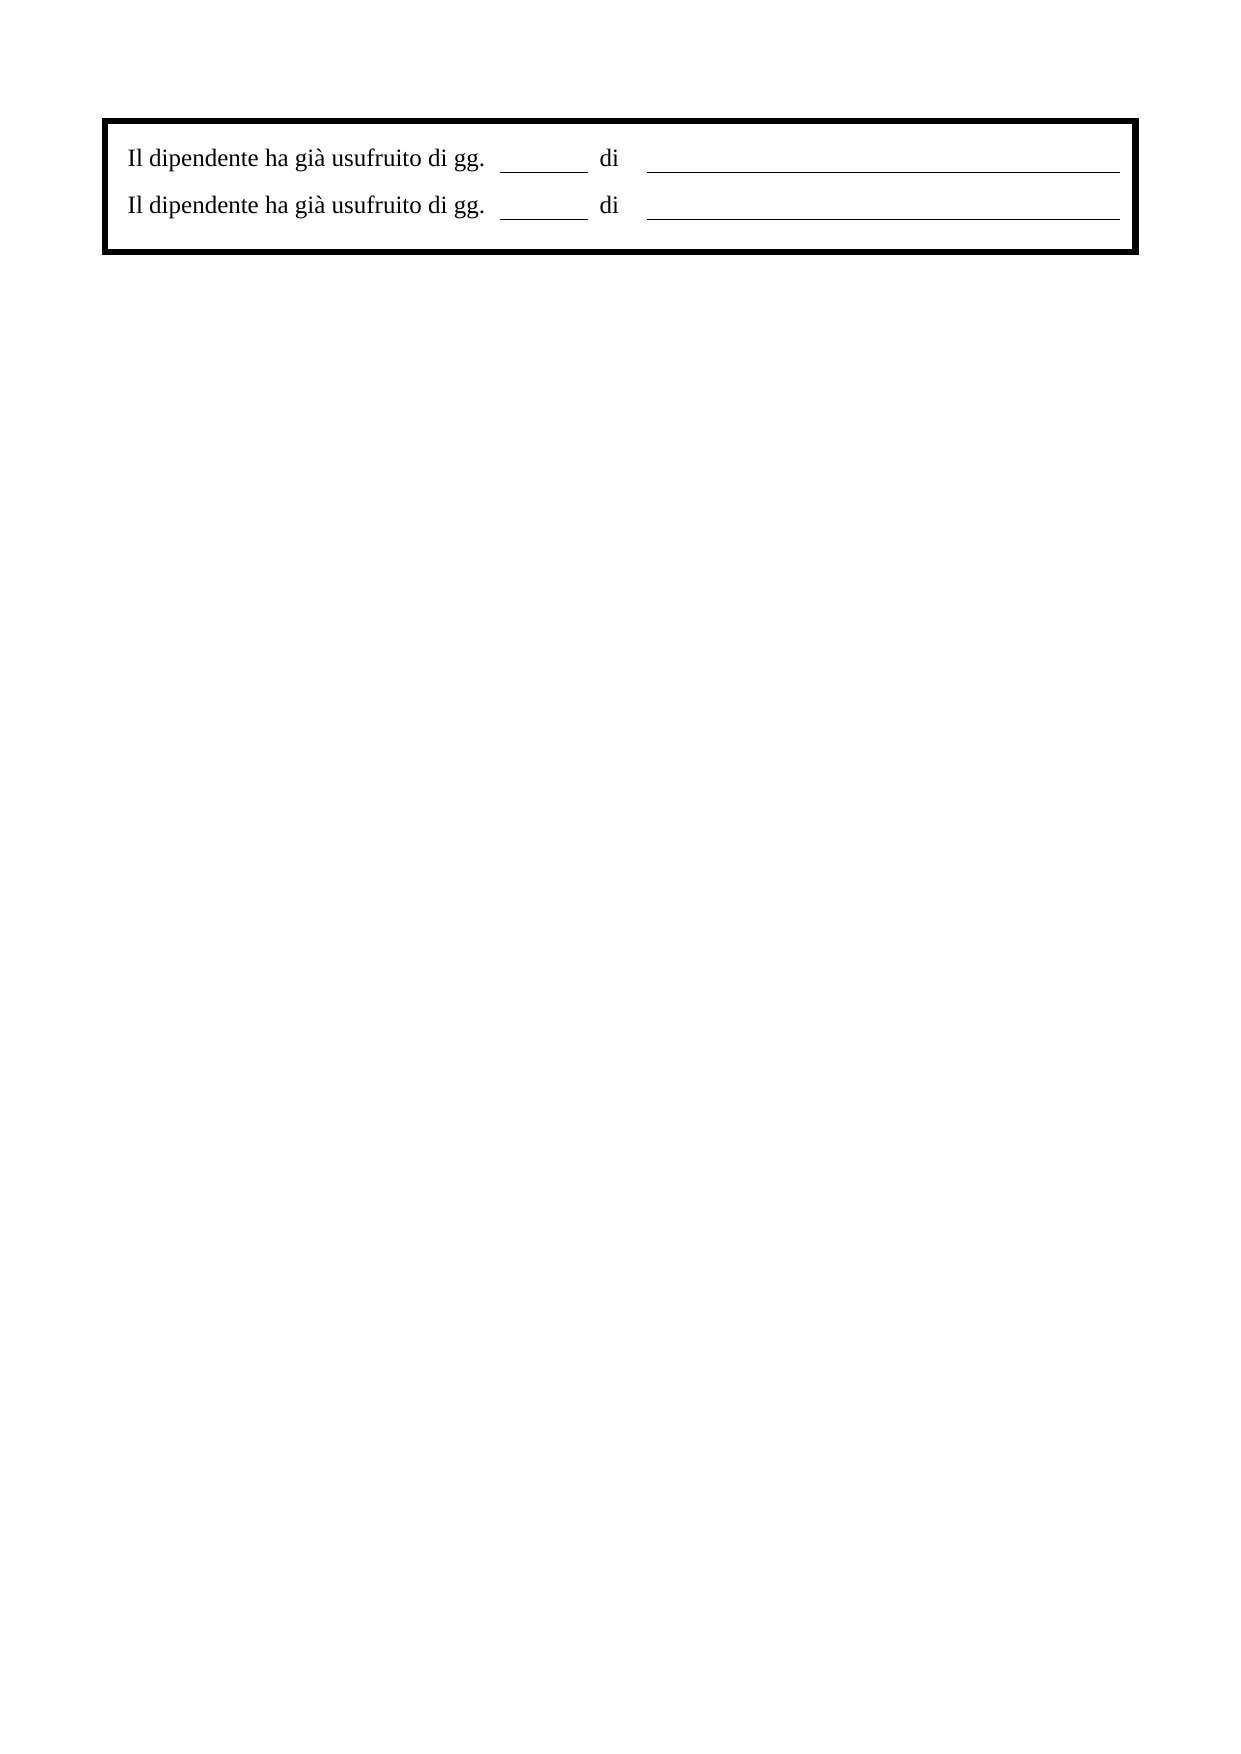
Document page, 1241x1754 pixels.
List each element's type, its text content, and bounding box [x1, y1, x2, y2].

table_cell [500, 173, 588, 219]
table_cell di [588, 172, 647, 219]
table_header [500, 124, 588, 172]
table_header [647, 124, 1119, 172]
table_cell [647, 173, 1119, 219]
table_header [108, 124, 1132, 249]
table_header Il dipendente ha già usufruito di gg. [116, 124, 499, 172]
table_header di [588, 124, 647, 172]
table_cell Il dipendente ha già usufruito di gg. [116, 172, 499, 219]
